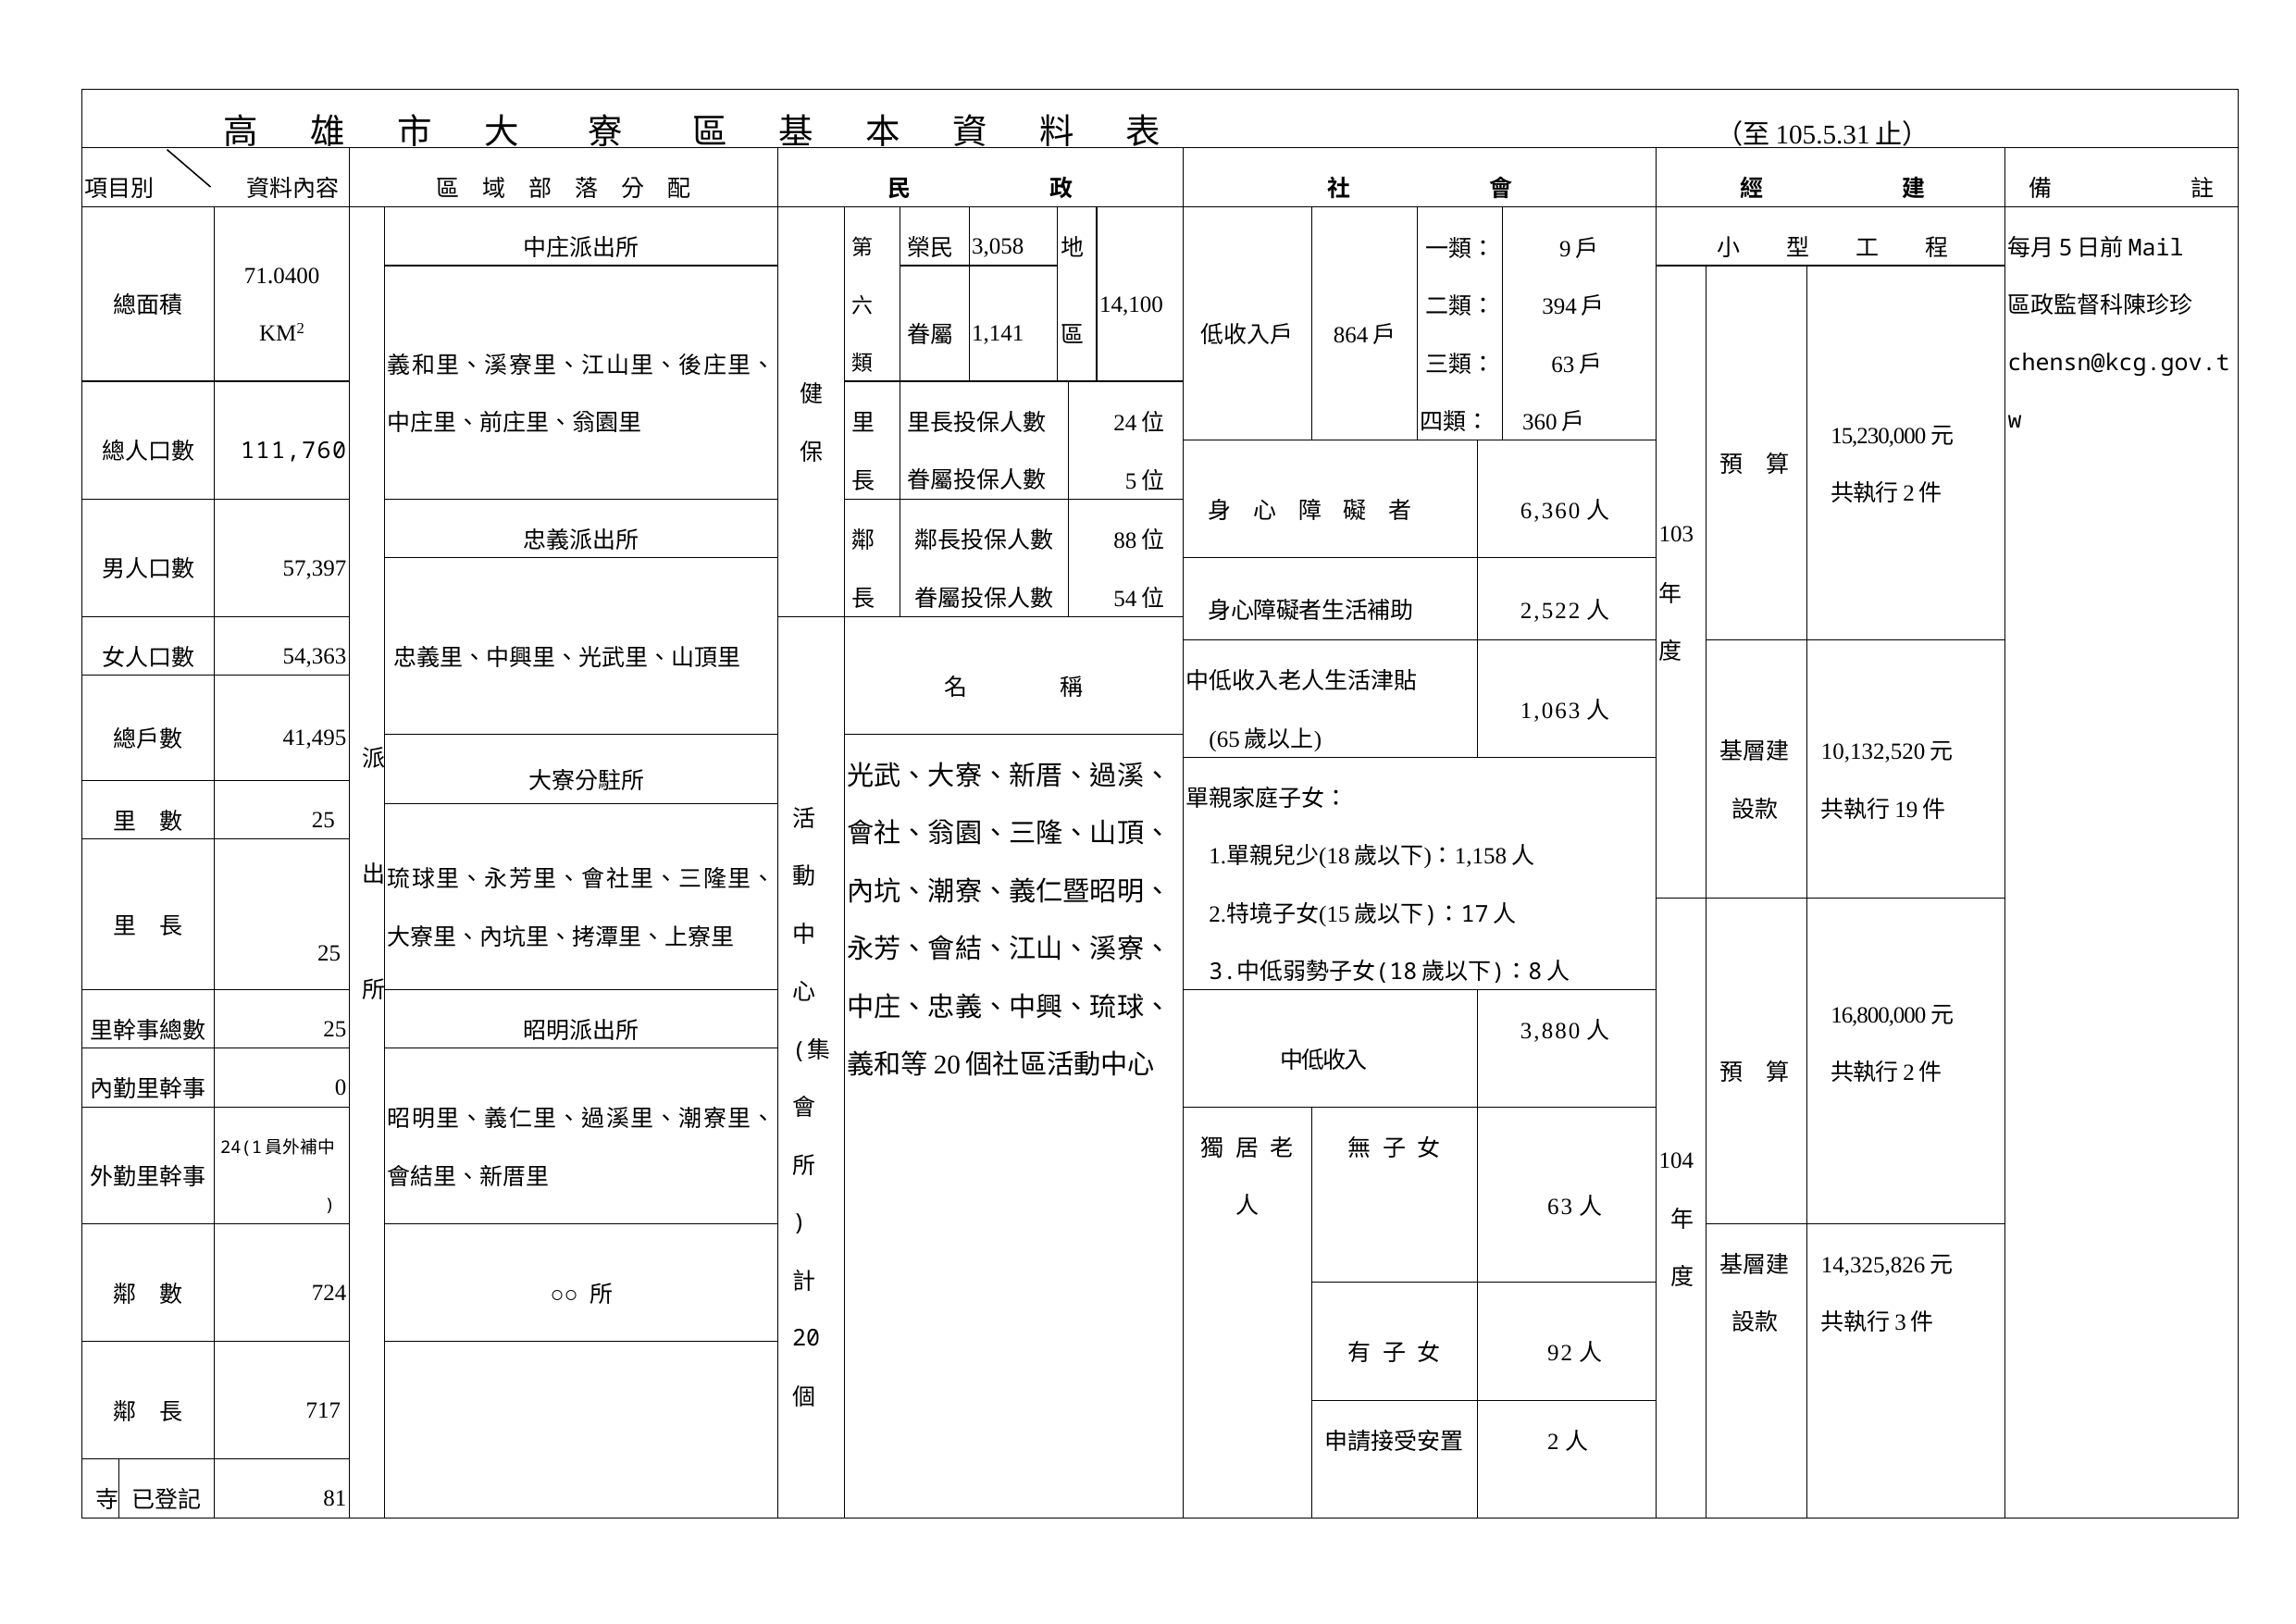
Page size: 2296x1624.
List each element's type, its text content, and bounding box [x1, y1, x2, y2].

table_cell [2239, 440, 2296, 498]
table_cell 鄰長投保人數 眷屬投保人數 [900, 500, 1068, 616]
table_cell 地 [1058, 207, 1096, 265]
table_cell 寺 [82, 1459, 118, 1517]
table_cell [2239, 1458, 2296, 1517]
table_cell 昭明里、義仁里、過溪里、潮寮里、會結里、新厝里 [385, 1048, 777, 1223]
table_cell 名 稱 [845, 617, 1183, 734]
table_cell 總人口數 [82, 382, 214, 498]
table_cell [2239, 675, 2296, 734]
table_cell 中低收入老人生活津貼 (65歲以上) [1184, 640, 1477, 757]
table_cell 里長 [845, 382, 900, 498]
table_cell 88位 54位 [1069, 500, 1183, 616]
table_cell 10,132,520元 共執行19件 [1807, 640, 2004, 898]
table_cell [2239, 898, 2296, 989]
table_cell 無 子 女 [1312, 1108, 1477, 1282]
table_cell 63人 [1478, 1108, 1656, 1282]
table_cell 申請接受安置 [1312, 1401, 1477, 1517]
table_cell [2239, 989, 2296, 1048]
table_cell 光武、大寮、新厝、過溪、會社、翁園、三隆、山頂、內坑、潮寮、義仁暨昭明、永芳、會結、江山、溪寮、中庄、忠義、中興、琉球、義和等20個社區活動中心 [845, 735, 1183, 1517]
table_cell 41,495 [215, 676, 349, 780]
table_cell 3,058 [970, 207, 1057, 265]
table_cell 女人口數 [82, 617, 214, 675]
table_cell [385, 1342, 777, 1517]
table_cell 鄰 數 [82, 1224, 214, 1341]
table_cell 24(1員外補中) [215, 1108, 349, 1223]
table_cell ○○ 所 [385, 1224, 777, 1341]
table_cell 16,800,000元 共執行2件 [1807, 899, 2004, 1223]
table_cell 里 長 [82, 839, 214, 989]
table_cell 92人 [1478, 1283, 1656, 1399]
table_cell [2239, 380, 2296, 440]
table_cell 9戶 394戶 63戶 360戶 [1503, 207, 1656, 440]
table_cell 15,230,000元 共執行2件 [1807, 267, 2004, 639]
table_cell 71.0400 KM2 [215, 207, 349, 380]
table_cell 低收入戶 [1184, 207, 1311, 440]
table_cell 男人口數 [82, 500, 214, 616]
table_cell [2239, 499, 2296, 557]
table_cell 總戶數 [82, 676, 214, 780]
table_cell 里長投保人數 眷屬投保人數 [900, 382, 1068, 498]
table_cell 已登記 [119, 1459, 214, 1517]
table_cell 里 數 [82, 781, 214, 838]
table_cell 864戶 [1312, 207, 1417, 440]
table_cell 榮民 [900, 207, 969, 265]
table_cell 琉球里、永芳里、會社里、三隆里、大寮里、內坑里、拷潭里、上寮里 [385, 804, 777, 989]
table_cell 昭明派出所 [385, 990, 777, 1048]
table_cell 1,063人 [1478, 640, 1656, 757]
table_cell 717 [215, 1342, 349, 1458]
table_cell 身 心 障 礙 者 [1184, 440, 1477, 557]
table_cell 義和里、溪寮里、江山里、後庄里、中庄里、前庄里、翁園里 [385, 267, 777, 498]
table_cell 111,760 [215, 382, 349, 498]
table_cell 基層建設款 [1706, 1224, 1806, 1517]
table_cell 0 [215, 1048, 349, 1107]
table_cell 項目別 資料內容 [82, 148, 349, 206]
table_cell 81 [215, 1459, 349, 1517]
table_cell 每月5日前Mail 區政監督科陳珍珍 chensn@kcg.gov.tw [2005, 207, 2238, 1517]
table_cell 724 [215, 1224, 349, 1341]
table_cell 103 年 度 [1657, 267, 1706, 898]
table_cell 總面積 [82, 207, 214, 380]
table_cell 忠義里、中興里、光武里、山頂里 [385, 558, 777, 734]
table_cell 14,100 [1098, 207, 1183, 380]
table_cell 眷屬 [900, 267, 969, 380]
table_cell 大寮分駐所 [385, 735, 777, 803]
table_cell [2239, 838, 2296, 898]
table_cell [2239, 734, 2296, 838]
table_cell [2239, 1223, 2296, 1282]
table_cell 身心障礙者生活補助 [1184, 558, 1477, 639]
table_cell [2239, 147, 2296, 206]
table_cell [2239, 1341, 2296, 1399]
table_cell 中庄派出所 [385, 207, 777, 265]
table_cell 3,880人 [1478, 990, 1656, 1107]
table_cell 25 [215, 990, 349, 1048]
table_cell 14,325,826元 共執行3件 [1807, 1224, 2004, 1517]
table_cell 1,141 [970, 267, 1057, 380]
table_cell 外勤里幹事 [82, 1108, 214, 1223]
table_cell 派 出 所 [350, 207, 384, 1517]
table_header 高 雄 市 大 寮 區 基 本 資 料 表 （至105.5.31止） [82, 90, 2238, 147]
table_cell 預 算 [1706, 267, 1806, 639]
table_cell 2人 [1478, 1401, 1656, 1517]
table_cell 獨 居 老 人 [1184, 1108, 1311, 1517]
table_cell 里幹事總數 [82, 990, 214, 1048]
table_cell 54,363 [215, 617, 349, 675]
table_cell [2239, 557, 2296, 616]
table_cell [2239, 1048, 2296, 1107]
table_cell 民 政 [778, 148, 1183, 206]
table_cell [2239, 616, 2296, 675]
table_cell 中低收入 [1184, 990, 1477, 1107]
table_cell 單親家庭子女： 1.單親兒少(18歲以下)：1,158人 2.特境子女(15歲以下)：17人 3.中低弱勢子女(18歲以下)：8人 [1184, 758, 1656, 989]
table_cell 健 保 [778, 207, 844, 616]
table_cell 活 動 中 心 (集 會 所 ) 計20個 [778, 617, 844, 1517]
table_header [2239, 89, 2296, 147]
table_cell [2239, 265, 2296, 380]
table_cell 鄰 長 [82, 1342, 214, 1458]
table_cell 社 會 [1184, 148, 1656, 206]
table_cell 有 子 女 [1312, 1283, 1477, 1399]
table_cell 備 註 [2005, 148, 2238, 206]
table_cell 內勤里幹事 [82, 1048, 214, 1107]
table_cell 25 [215, 839, 349, 989]
table_cell [2239, 1107, 2296, 1223]
table_cell 25 [215, 781, 349, 838]
table_cell 一類： 二類： 三類： 四類： [1418, 207, 1502, 440]
table_cell 預 算 [1706, 899, 1806, 1223]
table_cell [2239, 1282, 2296, 1341]
table_cell 6,360人 [1478, 440, 1656, 557]
table_cell 忠義派出所 [385, 500, 777, 557]
table_cell [2239, 206, 2296, 265]
table_cell 區 [1058, 265, 1096, 380]
table_cell 小 型 工 程 [1657, 207, 2004, 265]
table_cell 區 域 部 落 分 配 [350, 148, 777, 206]
table_cell 第六類 [845, 207, 900, 380]
table_cell 24位 5位 [1069, 382, 1183, 498]
table_cell 2,522人 [1478, 558, 1656, 639]
table_cell 104 年 度 [1657, 899, 1706, 1517]
table_cell 57,397 [215, 500, 349, 616]
table_cell 基層建設款 [1706, 640, 1806, 898]
table_cell 經 建 [1657, 148, 2004, 206]
table_cell 鄰長 [845, 500, 900, 616]
table_cell [2239, 1400, 2296, 1458]
